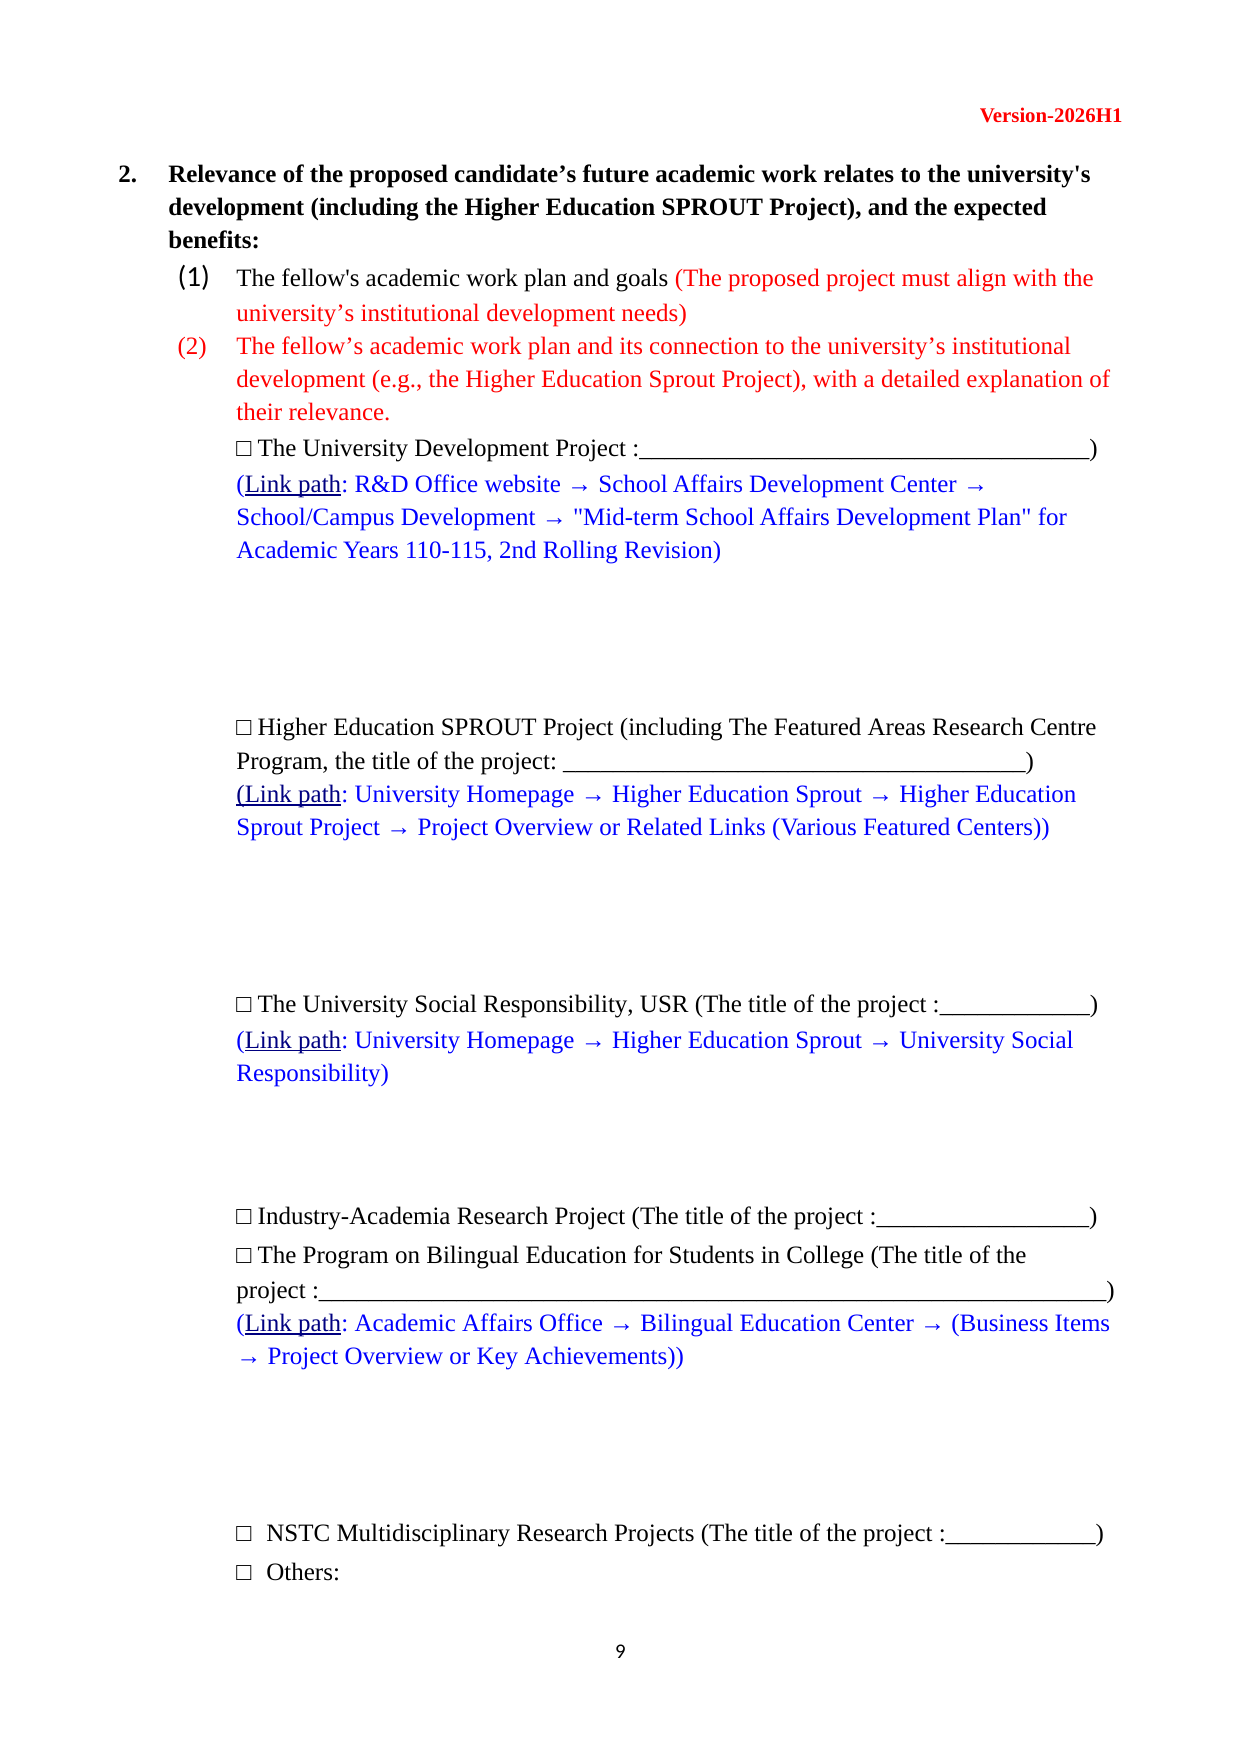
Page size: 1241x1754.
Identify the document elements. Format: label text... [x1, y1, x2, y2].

text □ The Program on Bilingual Education for Students in College (The title of the project :_______________________________________________________________) [236, 1237, 1122, 1304]
list The fellow’s academic work plan and its connection to the university’s institutional development (e.g., the Higher Education Sprout Project), with a detailed explanation of their relevance. [177, 331, 1122, 426]
list Relevance of the proposed candidate’s future academic work relates to the university's development (including the Higher Education SPROUT Project), and the expected benefits: [118, 159, 1122, 254]
text □ The University Development Project :____________________________________) [236, 430, 1122, 464]
text □ Higher Education SPROUT Project (including The Featured Areas Research Centre Program, the title of the project: _____________________________________) [236, 708, 1122, 775]
text (Link path: Academic Affairs Office → Bilingual Education Center → (Business Items → Project Overview or Key Achievements)) [236, 1308, 1122, 1370]
text □ NSTC Multidisciplinary Research Projects (The title of the project :____________) [236, 1514, 1122, 1548]
list The fellow's academic work plan and goals (The proposed project must align with the university’s institutional development needs) [177, 258, 1122, 327]
text □ Others: [236, 1553, 1122, 1587]
text (Link path: University Homepage → Higher Education Sprout → University Social Responsibility) [236, 1025, 1122, 1086]
text (Link path: R&D Office website → School Affairs Development Center → School/Campus Development → "Mid-term School Affairs Development Plan" for Academic Years 110-115, 2nd Rolling Revision) [236, 469, 1122, 564]
text (Link path: University Homepage → Higher Education Sprout → Higher Education Sprout Project → Project Overview or Related Links (Various Featured Centers)) [236, 779, 1122, 841]
text □ Industry-Academia Research Project (The title of the project :_________________) [236, 1198, 1122, 1232]
text □ The University Social Responsibility, USR (The title of the project :____________) [236, 986, 1122, 1019]
